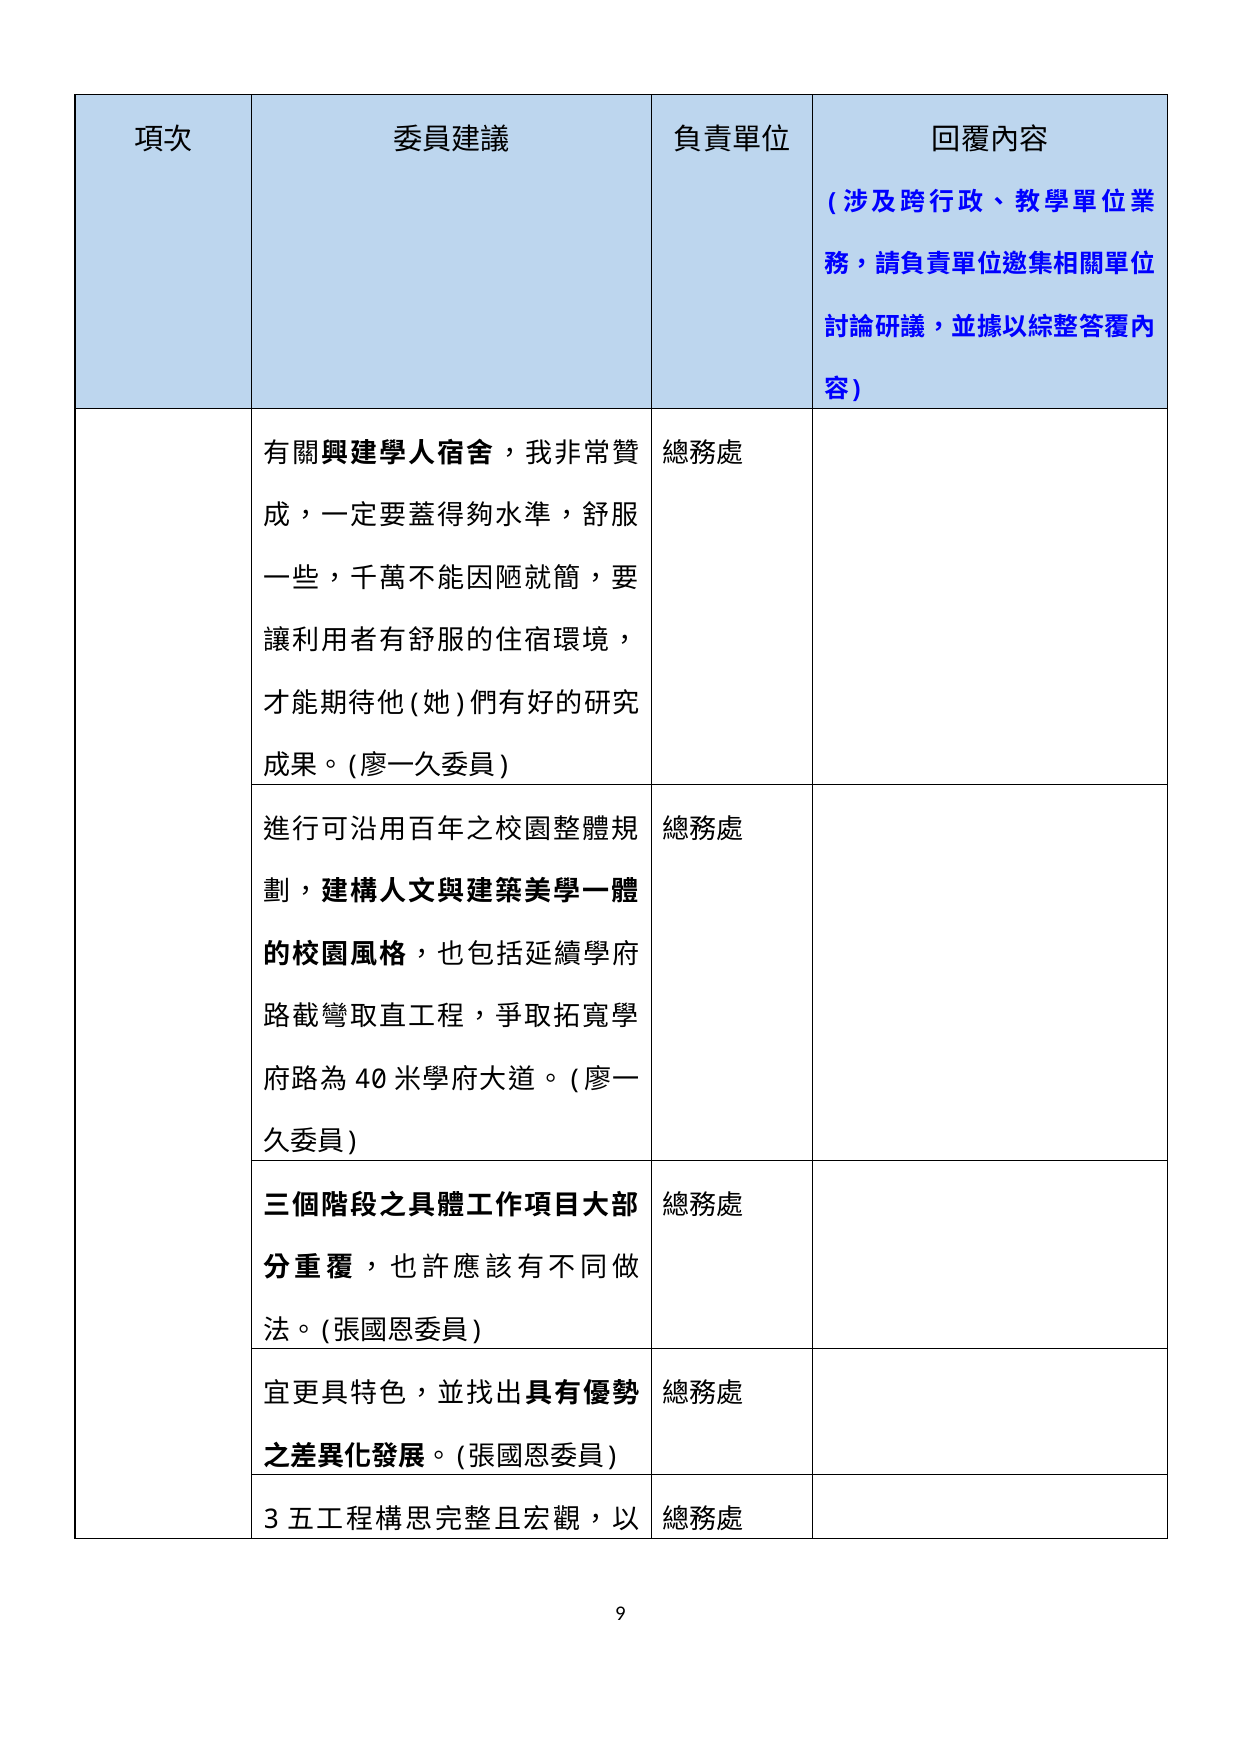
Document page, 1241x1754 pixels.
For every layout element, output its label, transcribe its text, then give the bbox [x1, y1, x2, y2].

table_cell [813, 1161, 1167, 1348]
table_cell 總務處 [652, 1475, 812, 1538]
table_cell [813, 1475, 1167, 1538]
table_cell 總務處 [652, 785, 812, 1160]
table_cell 總務處 [652, 1349, 812, 1474]
table_cell [76, 409, 251, 1538]
table_cell [813, 785, 1167, 1160]
table_cell 進行可沿用百年之校園整體規劃，建構人文與建築美學一體的校園風格，也包括延續學府路截彎取直工程，爭取拓寬學府路為40米學府大道。(廖一久委員) [252, 785, 651, 1160]
table_header 負責單位 [652, 95, 812, 408]
table_header 回覆內容 (涉及跨行政、教學單位業務，請負責單位邀集相關單位討論研議，並據以綜整答覆內容) [813, 95, 1167, 408]
table_header 委員建議 [252, 95, 651, 408]
table_cell 三個階段之具體工作項目大部分重覆，也許應該有不同做法。(張國恩委員) [252, 1161, 651, 1348]
table_cell [813, 409, 1167, 784]
table_cell 有關興建學人宿舍，我非常贊成，一定要蓋得夠水準，舒服一些，千萬不能因陋就簡，要讓利用者有舒服的住宿環境，才能期待他(她)們有好的研究成果。(廖一久委員) [252, 409, 651, 784]
table_cell 總務處 [652, 1161, 812, 1348]
table_cell [813, 1349, 1167, 1474]
table_cell 總務處 [652, 409, 812, 784]
table_header 項次 [76, 95, 251, 408]
table_cell 宜更具特色，並找出具有優勢之差異化發展。(張國恩委員) [252, 1349, 651, 1474]
table_cell 3五工程構思完整且宏觀，以 [252, 1475, 651, 1538]
